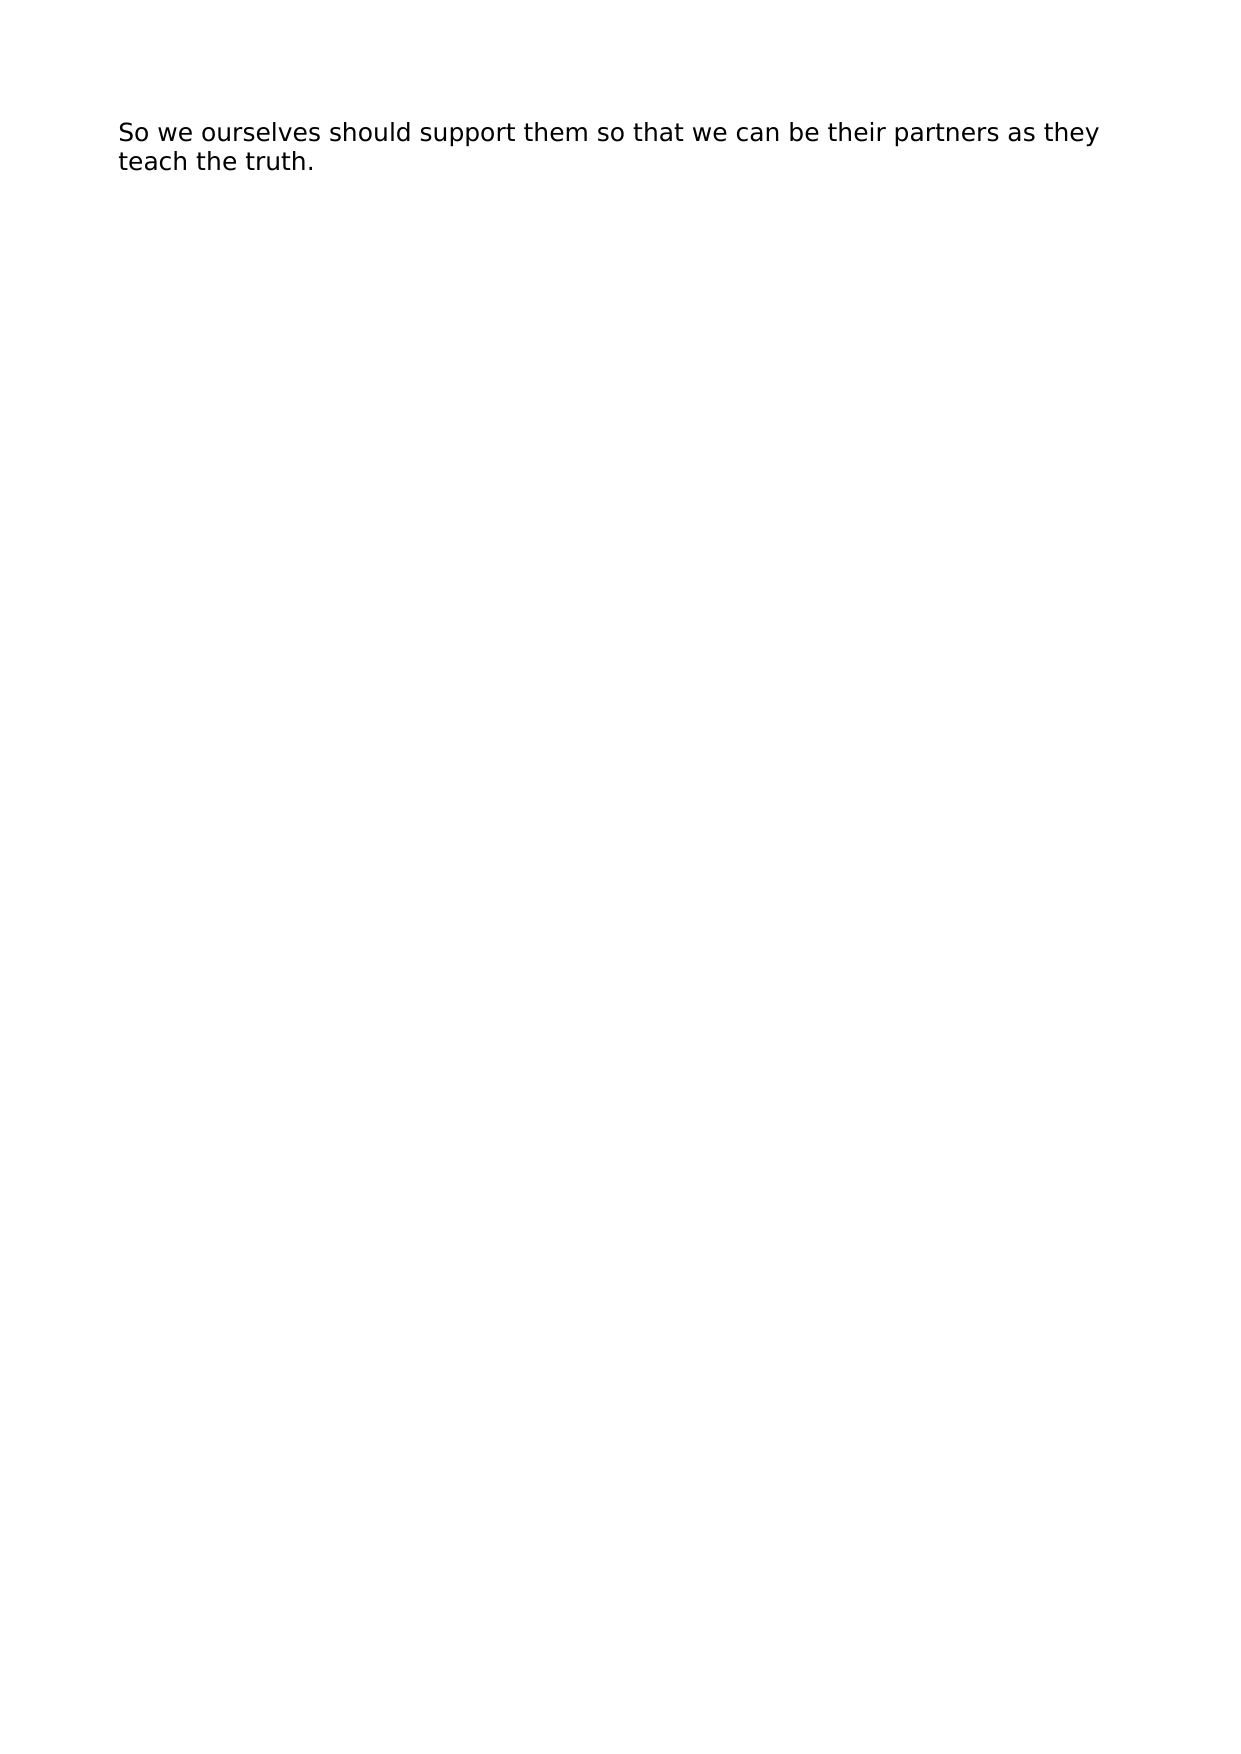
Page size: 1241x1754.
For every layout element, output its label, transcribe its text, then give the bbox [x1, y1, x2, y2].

text So we ourselves should support them so that we can be their partners as they teach the truth. [118, 118, 1122, 176]
